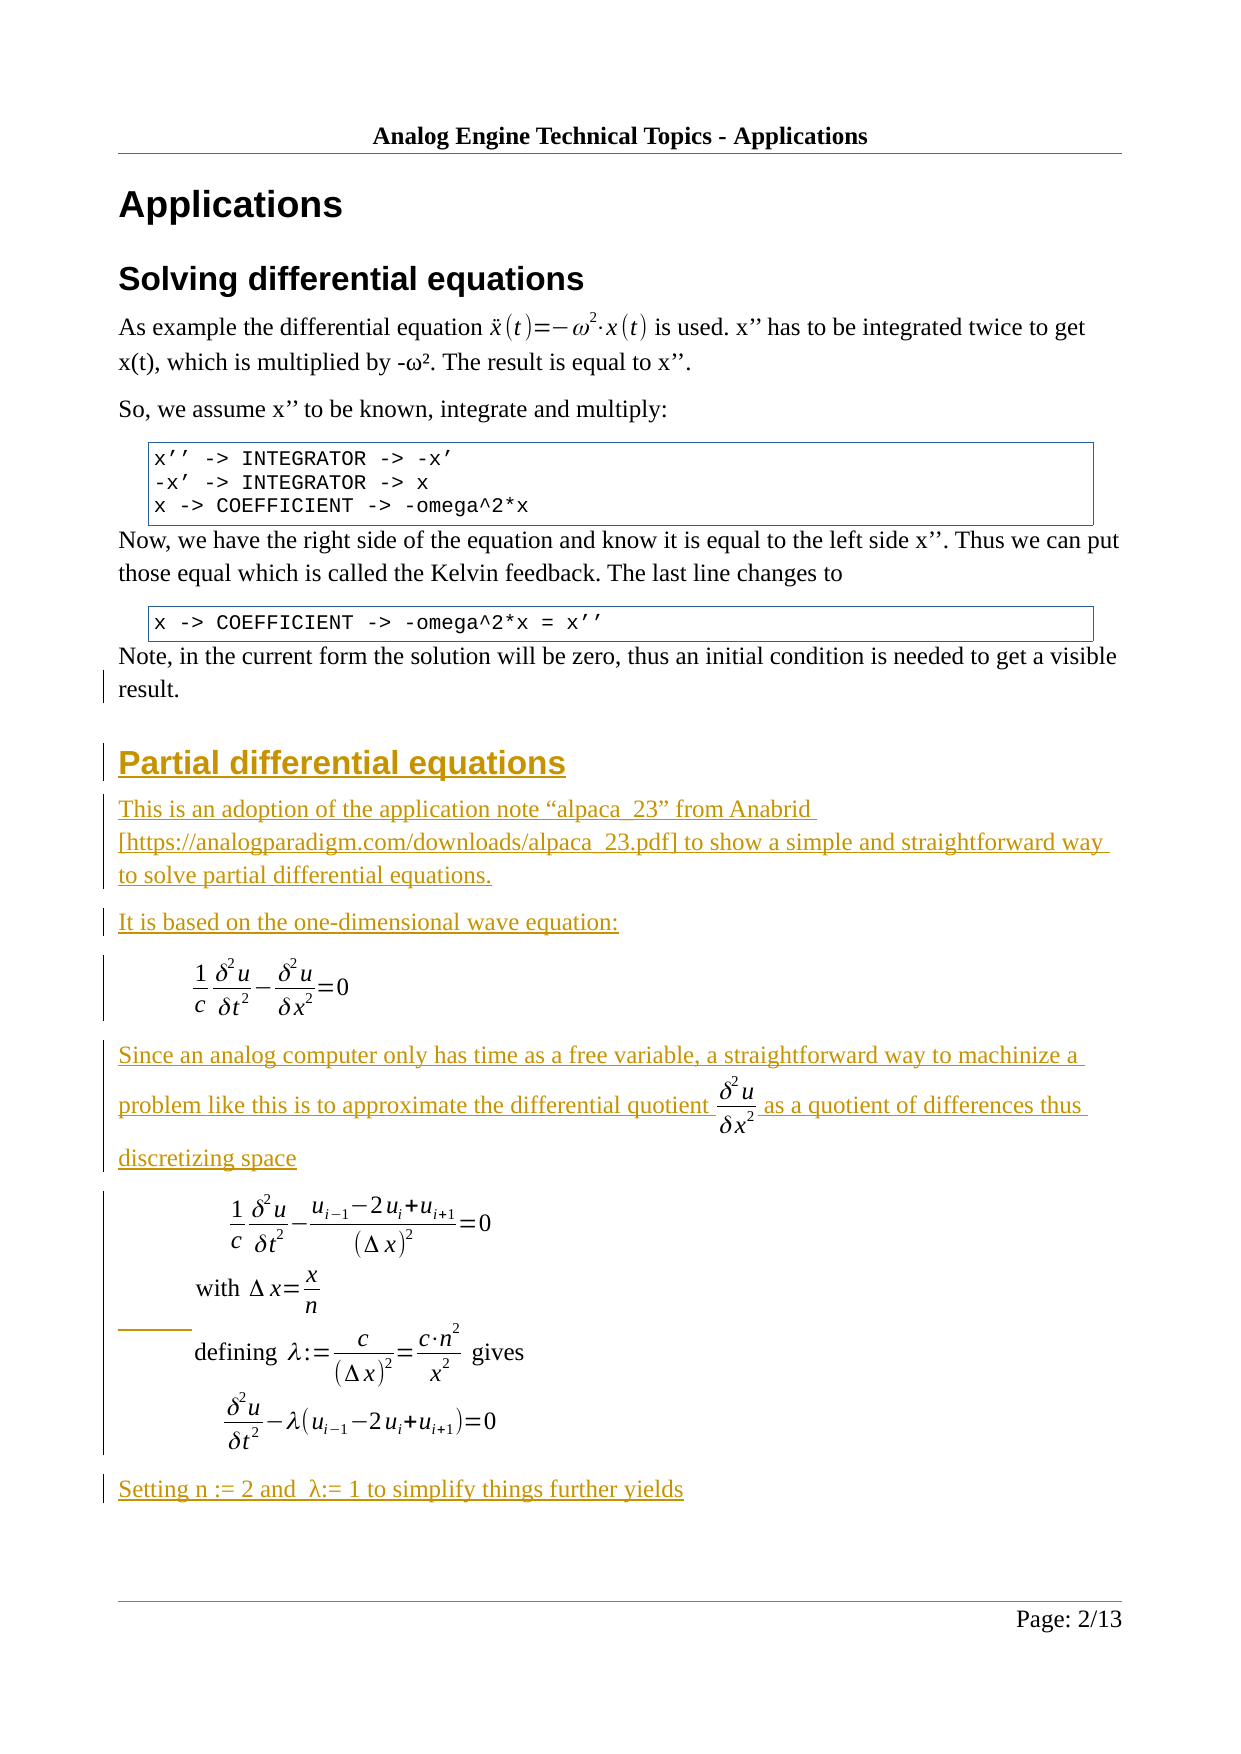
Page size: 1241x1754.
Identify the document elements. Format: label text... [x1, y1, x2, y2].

text So, we assume x’’ to be known, integrate and multiply: [118, 394, 1122, 423]
text Setting n := 2 and λ:= 1 to simplify things further yields [118, 1474, 1122, 1503]
subtitle Partial differential equations [118, 743, 1122, 781]
text -x’ -> INTEGRATOR -> x [149, 466, 1093, 489]
text As example the differential equation is used. x’’ has to be integrated twice to get x(t), which is multiplied by -ω². The result is equal to x’’. [118, 310, 1122, 376]
text This is an adoption of the application note “alpaca_23” from Anabrid [https://analogparadigm.com/downloads/alpaca_23.pdf] to show a simple and straightforward way to solve partial differential equations. [118, 794, 1122, 889]
text x -> COEFFICIENT -> -omega^2*x [149, 489, 1093, 525]
subtitle Solving differential equations [118, 259, 1122, 297]
text Now, we have the right side of the equation and know it is equal to the left side x’’. Thus we can put those equal which is called the Kelvin feedback. The last line changes to [118, 525, 1122, 587]
text It is based on the one-dimensional wave equation: [118, 907, 1122, 936]
subtitle Applications [118, 182, 1122, 225]
text Since an analog computer only has time as a free variable, a straightforward way to machinize a problem like this is to approximate the differential quotient as a quotient of differences thus discretizing space [118, 1040, 1122, 1172]
text x’’ -> INTEGRATOR -> -x’ [149, 443, 1093, 466]
text x -> COEFFICIENT -> -omega^2*x = x’’ [149, 607, 1093, 641]
text Note, in the current form the solution will be zero, thus an initial condition is needed to get a visible result. [118, 641, 1122, 703]
